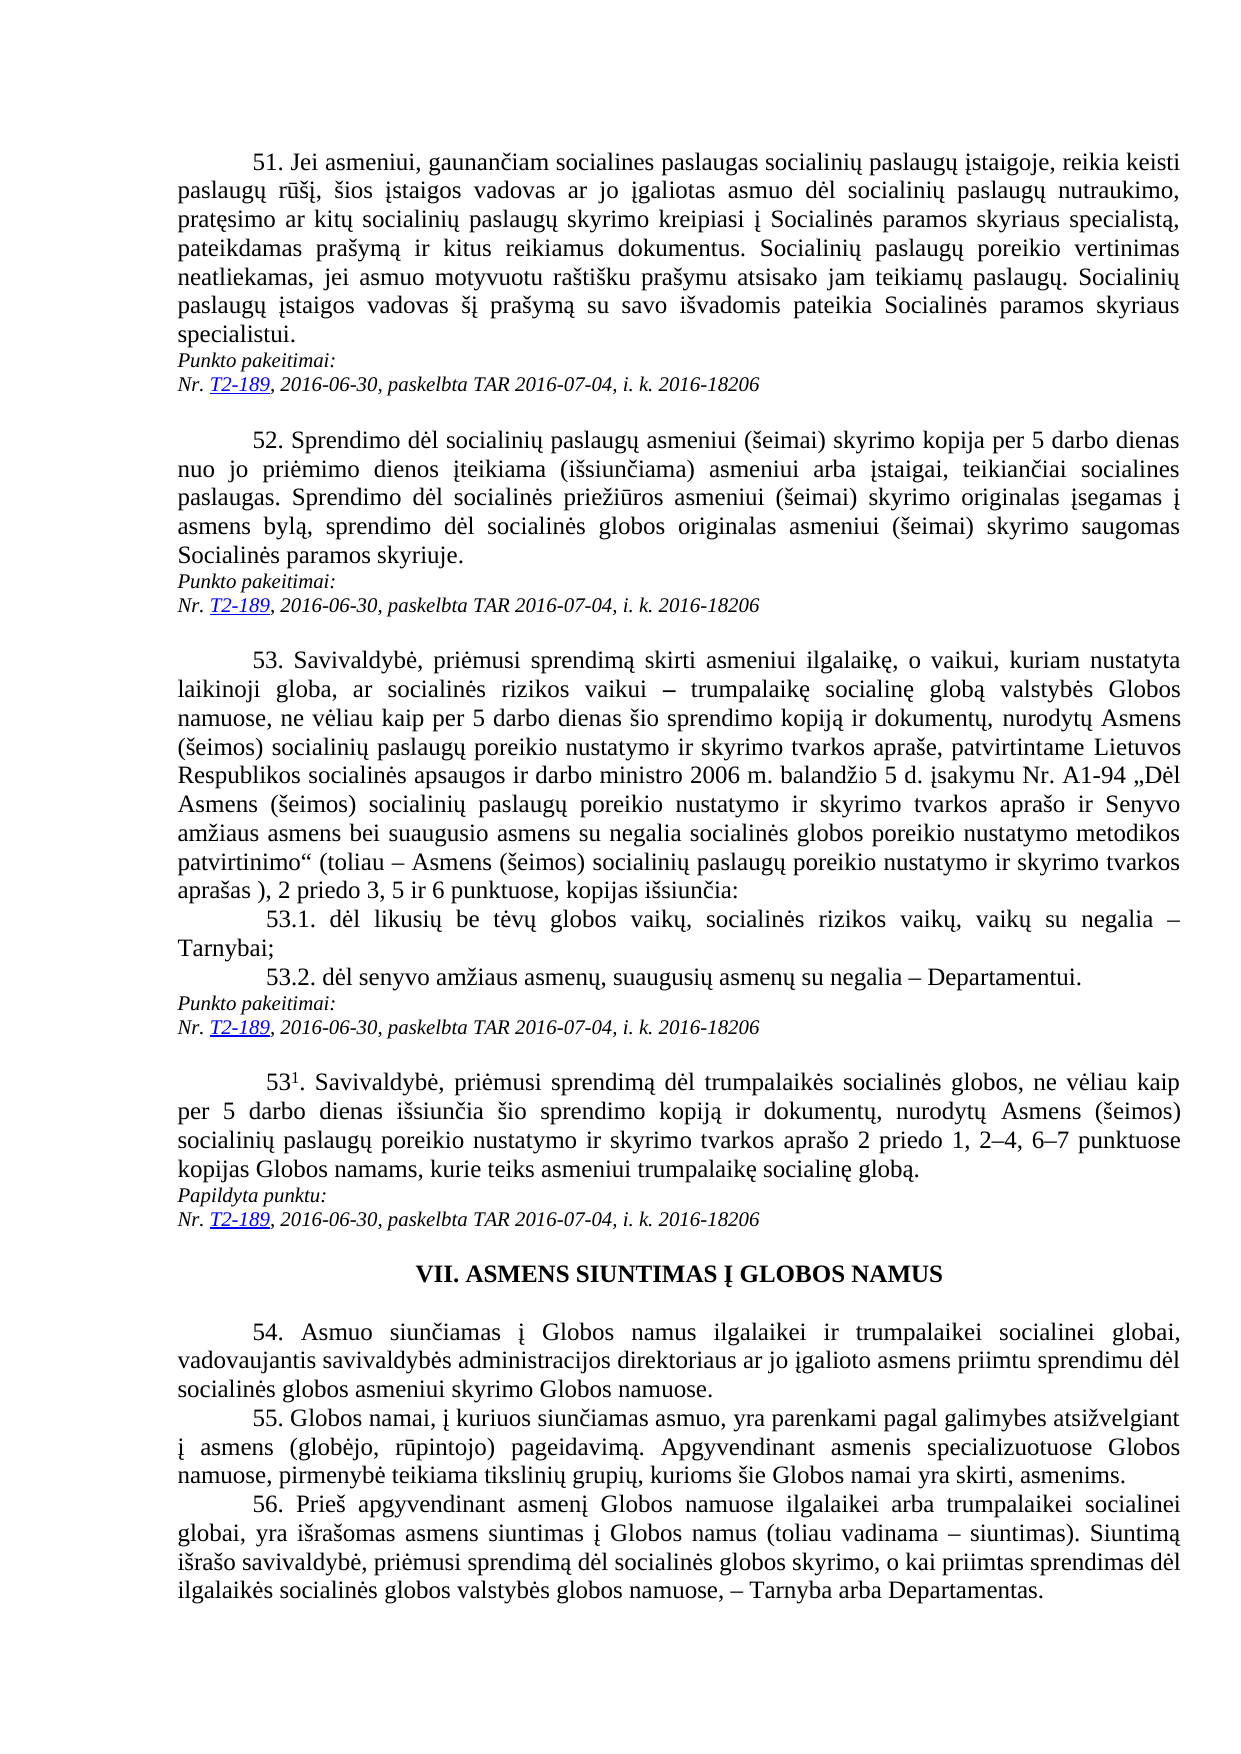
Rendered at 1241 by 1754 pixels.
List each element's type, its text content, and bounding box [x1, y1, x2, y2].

text Punkto pakeitimai: [177, 991, 1181, 1015]
text Nr. T2-189, 2016-06-30, paskelbta TAR 2016-07-04, i. k. 2016-18206 [177, 1207, 1181, 1231]
text 55. Globos namai, į kuriuos siunčiamas asmuo, yra parenkami pagal galimybes atsižvelgiant į asmens (globėjo, rūpintojo) pageidavimą. Apgyvendinant asmenis specializuotuose Globos namuose, pirmenybė teikiama tikslinių grupių, kurioms šie Globos namai yra skirti, asmenims. [177, 1403, 1181, 1489]
text 53.1. dėl likusių be tėvų globos vaikų, socialinės rizikos vaikų, vaikų su negalia – Tarnybai; [177, 904, 1181, 962]
text Papildyta punktu: [177, 1182, 1181, 1207]
text VII. ASMENS SIUNTIMAS Į GLOBOS NAMUS [177, 1259, 1181, 1288]
text 531. Savivaldybė, priėmusi sprendimą dėl trumpalaikės socialinės globos, ne vėliau kaip per 5 darbo dienas išsiunčia šio sprendimo kopiją ir dokumentų, nurodytų Asmens (šeimos) socialinių paslaugų poreikio nustatymo ir skyrimo tvarkos aprašo 2 priedo 1, 2–4, 6–7 punktuose kopijas Globos namams, kurie teiks asmeniui trumpalaikę socialinę globą. [177, 1067, 1181, 1182]
text 51. Jei asmeniui, gaunančiam socialines paslaugas socialinių paslaugų įstaigoje, reikia keisti paslaugų rūšį, šios įstaigos vadovas ar jo įgaliotas asmuo dėl socialinių paslaugų nutraukimo, pratęsimo ar kitų socialinių paslaugų skyrimo kreipiasi į Socialinės paramos skyriaus specialistą, pateikdamas prašymą ir kitus reikiamus dokumentus. Socialinių paslaugų poreikio vertinimas neatliekamas, jei asmuo motyvuotu raštišku prašymu atsisako jam teikiamų paslaugų. Socialinių paslaugų įstaigos vadovas šį prašymą su savo išvadomis pateikia Socialinės paramos skyriaus specialistui. [177, 147, 1181, 348]
text Nr. T2-189, 2016-06-30, paskelbta TAR 2016-07-04, i. k. 2016-18206 [177, 593, 1181, 617]
text Punkto pakeitimai: [177, 569, 1181, 593]
text Punkto pakeitimai: [177, 348, 1181, 372]
text 53. Savivaldybė, priėmusi sprendimą skirti asmeniui ilgalaikę, o vaikui, kuriam nustatyta laikinoji globa, ar socialinės rizikos vaikui – trumpalaikę socialinę globą valstybės Globos namuose, ne vėliau kaip per 5 darbo dienas šio sprendimo kopiją ir dokumentų, nurodytų Asmens (šeimos) socialinių paslaugų poreikio nustatymo ir skyrimo tvarkos apraše, patvirtintame Lietuvos Respublikos socialinės apsaugos ir darbo ministro 2006 m. balandžio 5 d. įsakymu Nr. A1-94 „Dėl Asmens (šeimos) socialinių paslaugų poreikio nustatymo ir skyrimo tvarkos aprašo ir Senyvo amžiaus asmens bei suaugusio asmens su negalia socialinės globos poreikio nustatymo metodikos patvirtinimo“ (toliau – Asmens (šeimos) socialinių paslaugų poreikio nustatymo ir skyrimo tvarkos aprašas ), 2 priedo 3, 5 ir 6 punktuose, kopijas išsiunčia: [177, 646, 1181, 904]
text 53.2. dėl senyvo amžiaus asmenų, suaugusių asmenų su negalia – Departamentui. [177, 962, 1181, 991]
text 54. Asmuo siunčiamas į Globos namus ilgalaikei ir trumpalaikei socialinei globai, vadovaujantis savivaldybės administracijos direktoriaus ar jo įgalioto asmens priimtu sprendimu dėl socialinės globos asmeniui skyrimo Globos namuose. [177, 1317, 1181, 1403]
text 52. Sprendimo dėl socialinių paslaugų asmeniui (šeimai) skyrimo kopija per 5 darbo dienas nuo jo priėmimo dienos įteikiama (išsiunčiama) asmeniui arba įstaigai, teikiančiai socialines paslaugas. Sprendimo dėl socialinės priežiūros asmeniui (šeimai) skyrimo originalas įsegamas į asmens bylą, sprendimo dėl socialinės globos originalas asmeniui (šeimai) skyrimo saugomas Socialinės paramos skyriuje. [177, 425, 1181, 569]
text 56. Prieš apgyvendinant asmenį Globos namuose ilgalaikei arba trumpalaikei socialinei globai, yra išrašomas asmens siuntimas į Globos namus (toliau vadinama – siuntimas). Siuntimą išrašo savivaldybė, priėmusi sprendimą dėl socialinės globos skyrimo, o kai priimtas sprendimas dėl ilgalaikės socialinės globos valstybės globos namuose, – Tarnyba arba Departamentas. [177, 1489, 1181, 1604]
text Nr. T2-189, 2016-06-30, paskelbta TAR 2016-07-04, i. k. 2016-18206 [177, 372, 1181, 396]
text Nr. T2-189, 2016-06-30, paskelbta TAR 2016-07-04, i. k. 2016-18206 [177, 1015, 1181, 1039]
